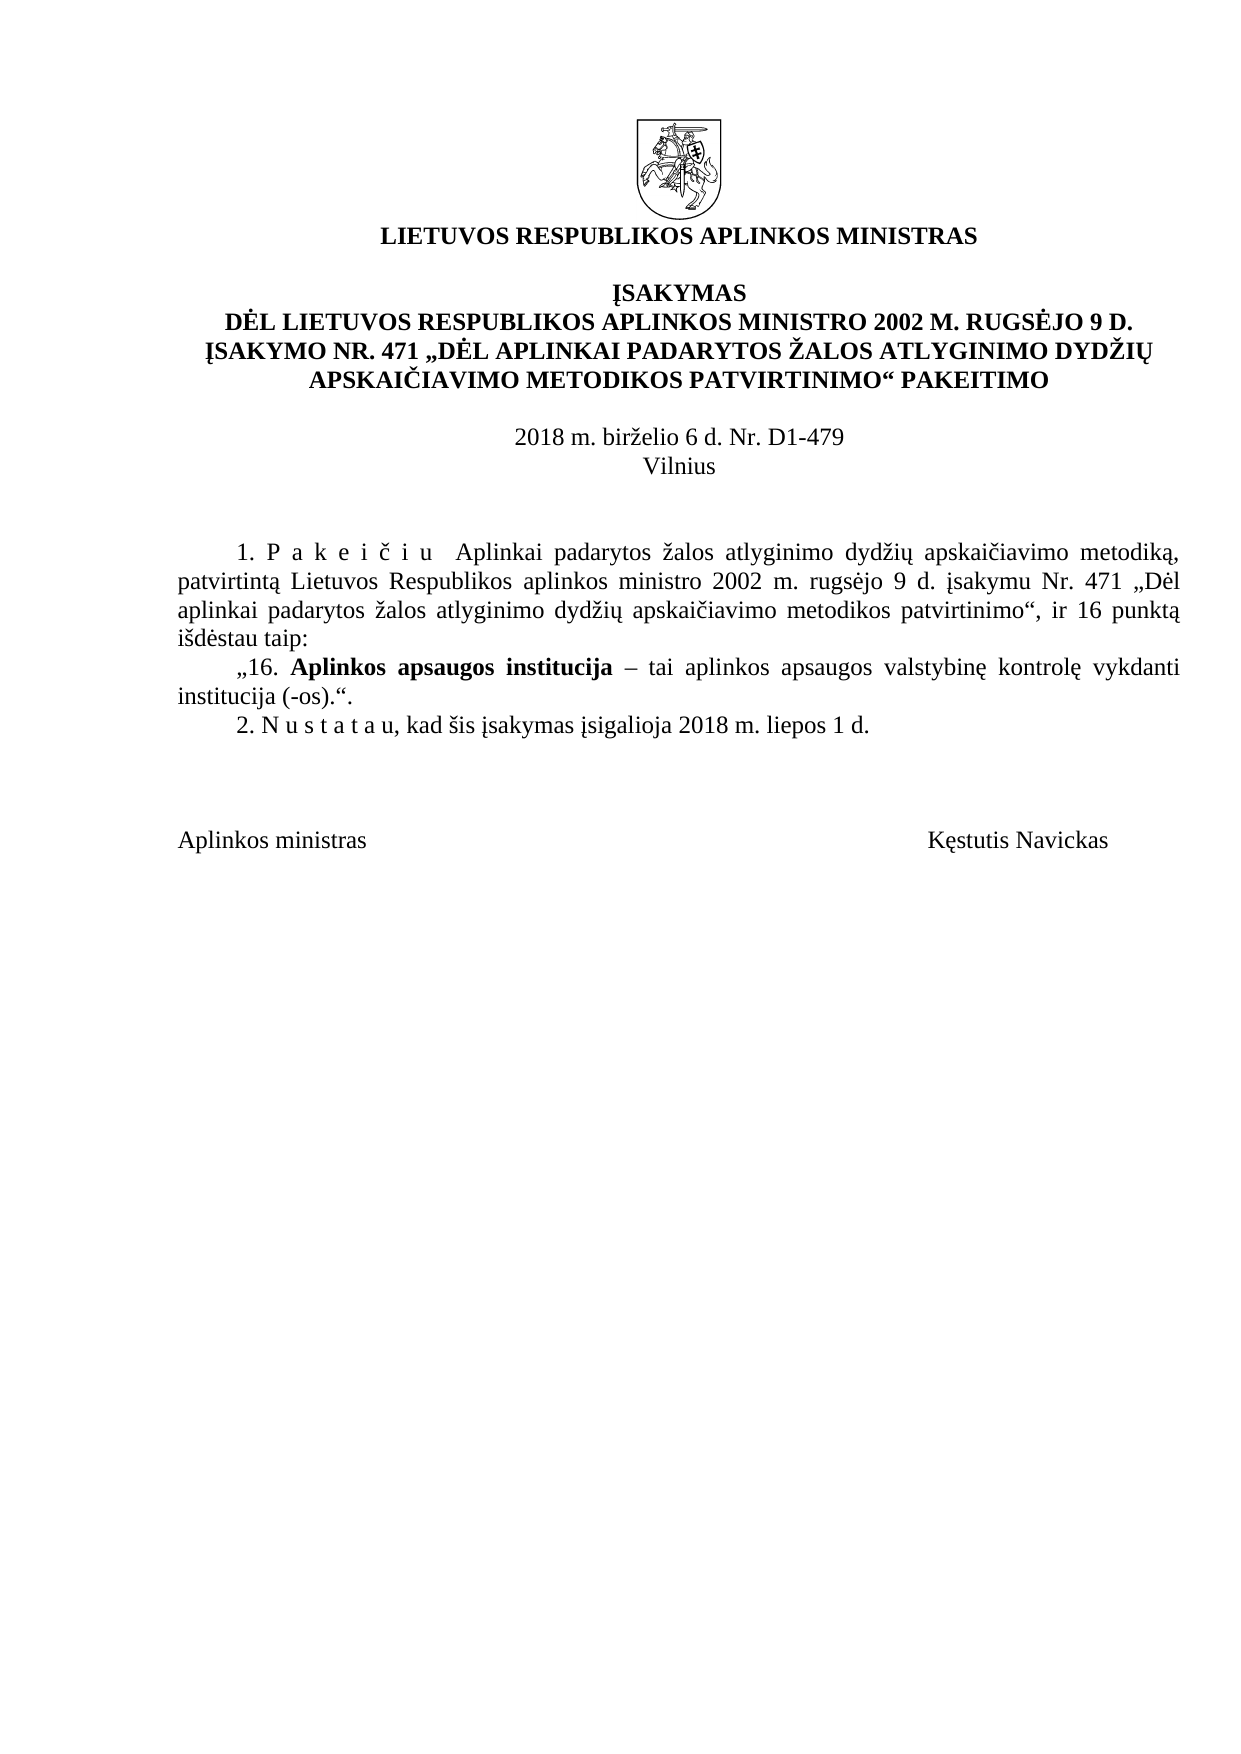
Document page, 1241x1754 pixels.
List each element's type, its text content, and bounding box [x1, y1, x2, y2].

text 1. P a k e i č i u Aplinkai padarytos žalos atlyginimo dydžių apskaičiavimo metodiką, patvirtintą Lietuvos Respublikos aplinkos ministro 2002 m. rugsėjo 9 d. įsakymu Nr. 471 „Dėl aplinkai padarytos žalos atlyginimo dydžių apskaičiavimo metodikos patvirtinimo“, ir 16 punktą išdėstau taip: [177, 537, 1181, 652]
text ĮSAKYMAS [177, 278, 1181, 307]
text 2018 m. birželio 6 d. Nr. D1-479 [177, 422, 1181, 451]
text LIETUVOS RESPUBLIKOS APLINKOS MINISTRAS [177, 221, 1181, 250]
text „16. Aplinkos apsaugos institucija – tai aplinkos apsaugos valstybinę kontrolę vykdanti institucija (-os).“. [177, 652, 1181, 710]
text Vilnius [177, 451, 1181, 480]
text 2. N u s t a t a u, kad šis įsakymas įsigalioja 2018 m. liepos 1 d. [177, 710, 1181, 738]
text DĖL LIETUVOS RESPUBLIKOS APLINKOS MINISTRO 2002 M. RUGSĖJO 9 D. ĮSAKYMO NR. 471 „DĖL APLINKAI PADARYTOS ŽALOS ATLYGINIMO DYDŽIŲ APSKAIČIAVIMO METODIKOS PATVIRTINIMO“ PAKEITIMO [177, 307, 1181, 393]
text Aplinkos ministras Kęstutis Navickas [177, 825, 1181, 853]
